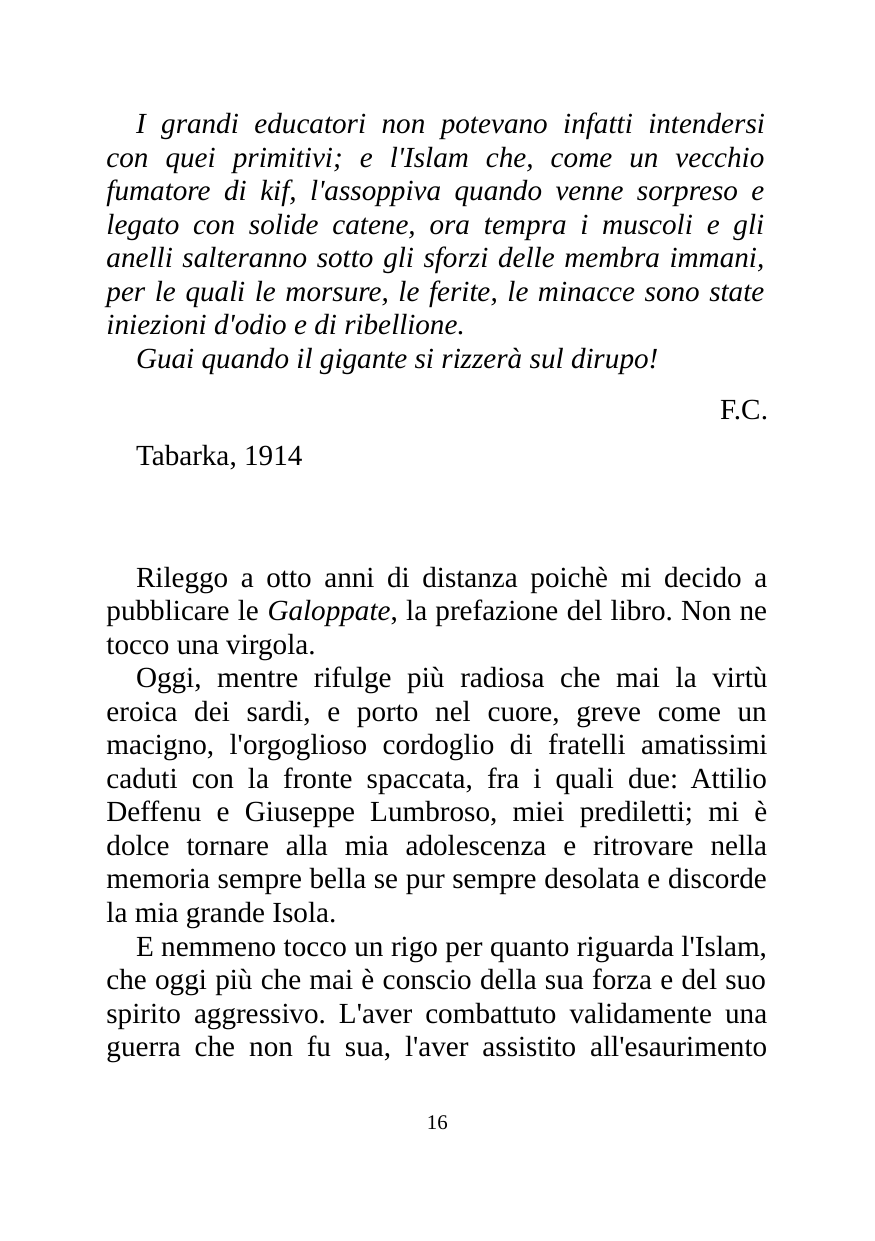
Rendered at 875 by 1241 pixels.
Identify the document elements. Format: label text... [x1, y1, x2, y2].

text Tabarka, 1914 [106, 438, 768, 471]
text I grandi educatori non potevano infatti intendersi con quei primitivi; e l'Islam che, come un vecchio fumatore di kif, l'assoppiva quando venne sorpreso e legato con solide catene, ora tempra i muscoli e gli anelli salteranno sotto gli sforzi delle membra immani, per le quali le morsure, le ferite, le minacce sono state iniezioni d'odio e di ribellione. [106, 106, 768, 341]
text Oggi, mentre rifulge più radiosa che mai la virtù eroica dei sardi, e porto nel cuore, greve come un macigno, l'orgoglioso cordoglio di fratelli amatissimi caduti con la fronte spaccata, fra i quali due: Attilio Deffenu e Giuseppe Lumbroso, miei prediletti; mi è dolce tornare alla mia adolescenza e ritrovare nella memoria sempre bella se pur sempre desolata e discorde la mia grande Isola. [106, 660, 768, 929]
text Rileggo a otto anni di distanza poichè mi decido a pubblicare le Galoppate, la prefazione del libro. Non ne tocco una virgola. [106, 560, 768, 660]
text E nemmeno tocco un rigo per quanto riguarda l'Islam, che oggi più che mai è conscio della sua forza e del suo spirito aggressivo. L'aver combattuto validamente una guerra che non fu sua, l'aver assistito all'esaurimento [106, 929, 768, 1063]
text Guai quando il gigante si rizzerà sul dirupo! [106, 341, 768, 374]
text F.C. [106, 392, 768, 426]
